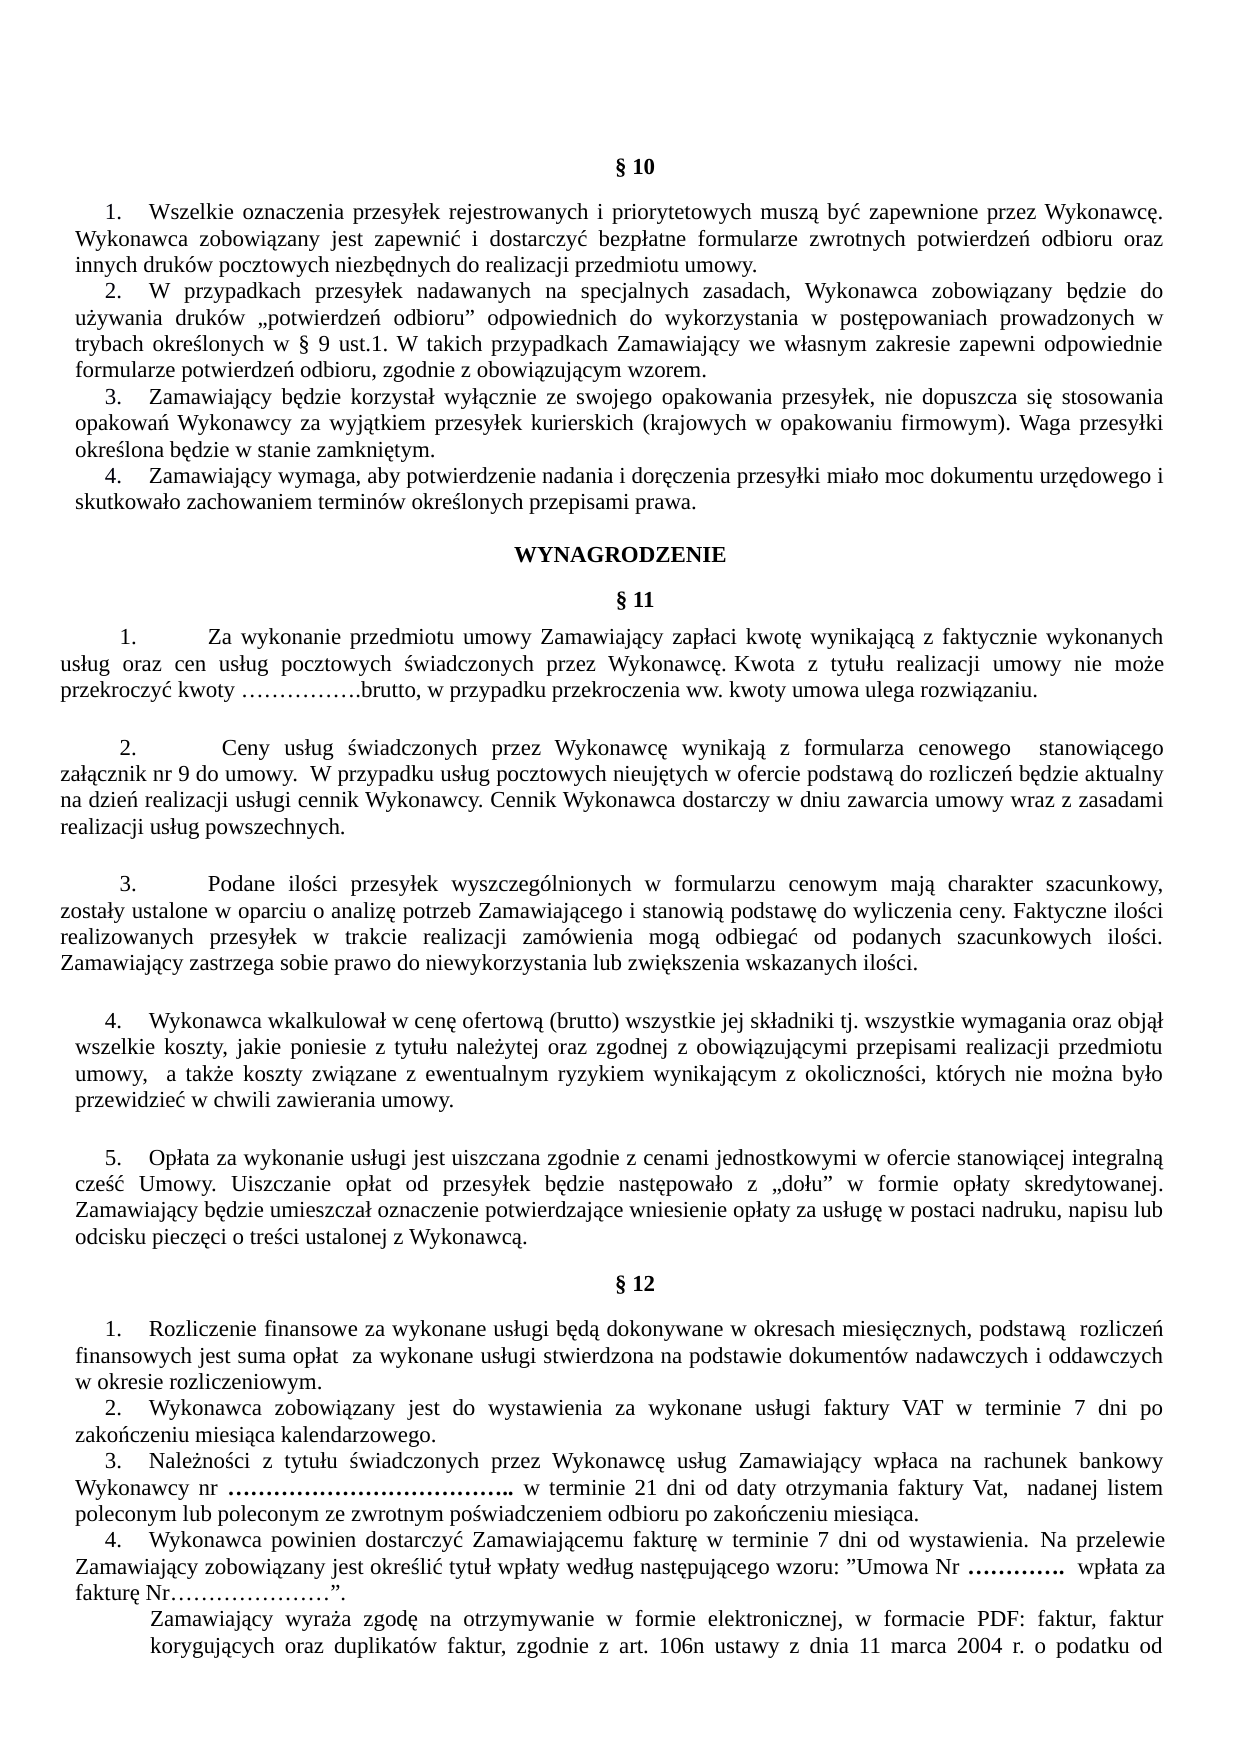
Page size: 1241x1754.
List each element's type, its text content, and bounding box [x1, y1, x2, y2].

list Należności z tytułu świadczonych przez Wykonawcę usług Zamawiający wpłaca na rachunek bankowy Wykonawcy nr ……………………………….. w terminie 21 dni od daty otrzymania faktury Vat, nadanej listem poleconym lub poleconym ze zwrotnym poświadczeniem odbioru po zakończeniu miesiąca. [75, 1447, 1165, 1526]
list Ceny usług świadczonych przez Wykonawcę wynikają z formularza cenowego stanowiącego załącznik nr 9 do umowy. W przypadku usług pocztowych nieujętych w ofercie podstawą do rozliczeń będzie aktualny na dzień realizacji usługi cennik Wykonawcy. Cennik Wykonawca dostarczy w dniu zawarcia umowy wraz z zasadami realizacji usług powszechnych. [60, 734, 1165, 839]
text Zamawiający wyraża zgodę na otrzymywanie w formie elektronicznej, w formacie PDF: faktur, faktur korygujących oraz duplikatów faktur, zgodnie z art. 106n ustawy z dnia 11 marca 2004 r. o podatku od [150, 1605, 1165, 1658]
list Wszelkie oznaczenia przesyłek rejestrowanych i priorytetowych muszą być zapewnione przez Wykonawcę. Wykonawca zobowiązany jest zapewnić i dostarczyć bezpłatne formularze zwrotnych potwierdzeń odbioru oraz innych druków pocztowych niezbędnych do realizacji przedmiotu umowy. [75, 198, 1165, 277]
list W przypadkach przesyłek nadawanych na specjalnych zasadach, Wykonawca zobowiązany będzie do używania druków „potwierdzeń odbioru” odpowiednich do wykorzystania w postępowaniach prowadzonych w trybach określonych w § 9 ust.1. W takich przypadkach Zamawiający we własnym zakresie zapewni odpowiednie formularze potwierdzeń odbioru, zgodnie z obowiązującym wzorem. [75, 277, 1165, 383]
text § 10 [75, 153, 1165, 179]
list Wykonawca wkalkulował w cenę ofertową (brutto) wszystkie jej składniki tj. wszystkie wymagania oraz objął wszelkie koszty, jakie poniesie z tytułu należytej oraz zgodnej z obowiązującymi przepisami realizacji przedmiotu umowy, a także koszty związane z ewentualnym ryzykiem wynikającym z okoliczności, których nie można było przewidzieć w chwili zawierania umowy. [75, 1007, 1165, 1112]
list Wykonawca powinien dostarczyć Zamawiającemu fakturę w terminie 7 dni od wystawienia. Na przelewie Zamawiający zobowiązany jest określić tytuł wpłaty według następującego wzoru: ”Umowa Nr …………. wpłata za fakturę Nr…………………”. [75, 1526, 1165, 1605]
list Wykonawca zobowiązany jest do wystawienia za wykonane usługi faktury VAT w terminie 7 dni po zakończeniu miesiąca kalendarzowego. [75, 1394, 1165, 1447]
list Zamawiający wymaga, aby potwierdzenie nadania i doręczenia przesyłki miało moc dokumentu urzędowego i skutkowało zachowaniem terminów określonych przepisami prawa. [75, 462, 1165, 515]
list Opłata za wykonanie usługi jest uiszczana zgodnie z cenami jednostkowymi w ofercie stanowiącej integralną cześć Umowy. Uiszczanie opłat od przesyłek będzie następowało z „dołu” w formie opłaty skredytowanej. Zamawiający będzie umieszczał oznaczenie potwierdzające wniesienie opłaty za usługę w postaci nadruku, napisu lub odcisku pieczęci o treści ustalonej z Wykonawcą. [75, 1144, 1165, 1249]
list Rozliczenie finansowe za wykonane usługi będą dokonywane w okresach miesięcznych, podstawą rozliczeń finansowych jest suma opłat za wykonane usługi stwierdzona na podstawie dokumentów nadawczych i oddawczych w okresie rozliczeniowym. [75, 1315, 1165, 1394]
list Zamawiający będzie korzystał wyłącznie ze swojego opakowania przesyłek, nie dopuszcza się stosowania opakowań Wykonawcy za wyjątkiem przesyłek kurierskich (krajowych w opakowaniu firmowym). Waga przesyłki określona będzie w stanie zamkniętym. [75, 383, 1165, 462]
text § 11 [75, 587, 1165, 613]
text WYNAGRODZENIE [75, 541, 1165, 567]
text § 12 [75, 1270, 1165, 1296]
list Podane ilości przesyłek wyszczególnionych w formularzu cenowym mają charakter szacunkowy, zostały ustalone w oparciu o analizę potrzeb Zamawiającego i stanowią podstawę do wyliczenia ceny. Faktyczne ilości realizowanych przesyłek w trakcie realizacji zamówienia mogą odbiegać od podanych szacunkowych ilości. Zamawiający zastrzega sobie prawo do niewykorzystania lub zwiększenia wskazanych ilości. [60, 870, 1165, 976]
list Za wykonanie przedmiotu umowy Zamawiający zapłaci kwotę wynikającą z faktycznie wykonanych usług oraz cen usług pocztowych świadczonych przez Wykonawcę. Kwota z tytułu realizacji umowy nie może przekroczyć kwoty …………….brutto, w przypadku przekroczenia ww. kwoty umowa ulega rozwiązaniu. [60, 623, 1165, 702]
